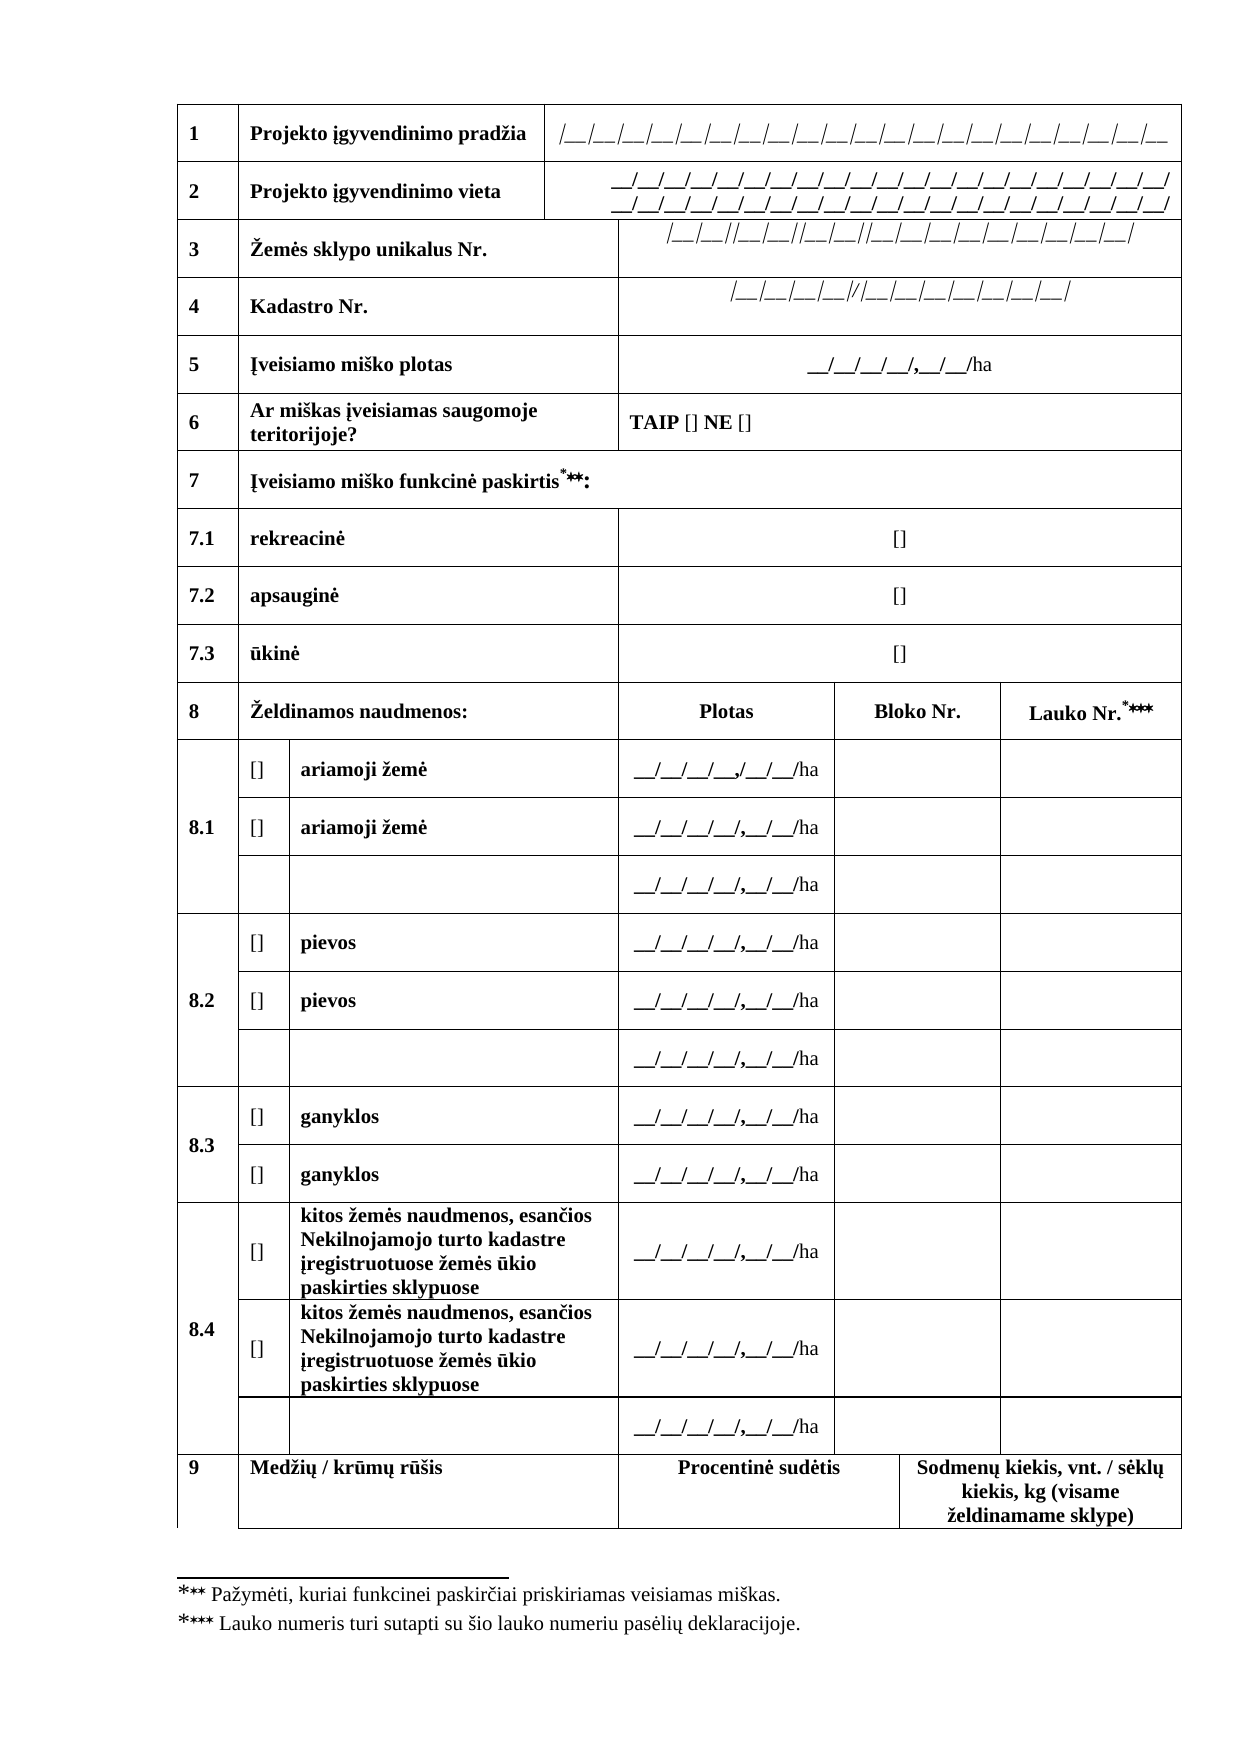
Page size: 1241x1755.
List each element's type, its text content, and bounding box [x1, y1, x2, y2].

table_cell [835, 1398, 1000, 1454]
table_cell 8.2 [178, 914, 238, 1086]
table_cell [] [619, 567, 1181, 624]
table_cell [239, 856, 289, 913]
table_cell [] [239, 1087, 289, 1144]
table_cell pievos [290, 914, 618, 971]
table_cell [1001, 914, 1181, 971]
table_cell Projekto įgyvendinimo vieta [239, 162, 544, 219]
table_cell 7.1 [178, 509, 238, 566]
table_cell [1001, 798, 1181, 855]
table_cell __/__/__/__/,__/__/ha [619, 972, 834, 1028]
table_cell Žemės sklypo unikalus Nr. [239, 220, 618, 277]
table_cell 8.3 [178, 1087, 238, 1202]
table_cell 3 [178, 220, 238, 277]
table_cell 1 [178, 105, 238, 161]
table_cell |__|__||__|__||__|__||__|__|__|__|__|__|__|__|__| [619, 220, 1181, 277]
table_cell 8.1 [178, 740, 238, 913]
table_cell 7.2 [178, 567, 238, 624]
table_cell [1001, 1203, 1181, 1299]
table_cell ganyklos [290, 1087, 618, 1144]
table_cell [] [239, 1203, 289, 1299]
table_cell [835, 740, 1000, 797]
table_cell kitos žemės naudmenos, esančios Nekilnojamojo turto kadastre įregistruotuose žemės ūkio paskirties sklypuose [290, 1300, 618, 1396]
table_cell __/__/__/__/,__/__/ha [619, 1300, 834, 1396]
table_cell |__|__|__|__|__|__|__|__|__|__|__|__|__|__|__|__|__|__|__|__|__ [545, 105, 1181, 161]
table_cell __/__/__/__/__/__/__/__/__/__/__/__/__/__/__/__/__/__/__/__/__/ __/__/__/__/__/__/__/__/__/__/__/__/__/__/__/__/__/__/__/__/__/ [545, 162, 1181, 219]
table_cell [239, 1030, 289, 1086]
table_cell [1001, 1030, 1181, 1086]
table_cell [] [239, 972, 289, 1028]
table_cell Įveisiamo miško funkcinė paskirtis**: [239, 451, 618, 508]
table_cell ūkinė [239, 625, 618, 682]
table_cell [618, 451, 1181, 508]
table_cell Lauko Nr.*** [1001, 683, 1181, 739]
table_cell Kadastro Nr. [239, 278, 618, 335]
table_cell __/__/__/__/,__/__/ha [619, 336, 1181, 392]
table_cell __/__/__/__/,__/__/ha [619, 1145, 834, 1202]
table_cell Projekto įgyvendinimo pradžia [239, 105, 544, 161]
table_cell [] [619, 509, 1181, 566]
table_cell [1001, 972, 1181, 1028]
table_cell __/__/__/__/,__/__/ha [619, 856, 834, 913]
table_cell 8.4 [178, 1203, 238, 1454]
table_cell [290, 1398, 618, 1454]
table_cell [1001, 1087, 1181, 1144]
table_cell [] [239, 740, 289, 797]
table_cell [] [239, 798, 289, 855]
table_cell 9 [178, 1455, 238, 1527]
table_cell [1001, 1300, 1181, 1396]
table_cell Įveisiamo miško plotas [239, 336, 618, 392]
table_cell Procentinė sudėtis [619, 1455, 899, 1527]
table_cell [] [239, 914, 289, 971]
table_cell [1001, 856, 1181, 913]
table_cell [1001, 1145, 1181, 1202]
table_cell Plotas [619, 683, 834, 739]
table_cell __/__/__/__,/__/__/ha [619, 740, 834, 797]
table_cell 7.3 [178, 625, 238, 682]
table_cell 6 [178, 394, 238, 450]
table_cell kitos žemės naudmenos, esančios Nekilnojamojo turto kadastre įregistruotuose žemės ūkio paskirties sklypuose [290, 1203, 618, 1299]
table_cell __/__/__/__/,__/__/ha [619, 798, 834, 855]
table_cell [] [239, 1145, 289, 1202]
table_cell 7 [178, 451, 238, 508]
table_cell [835, 856, 1000, 913]
table_cell Ar miškas įveisiamas saugomoje teritorijoje? [239, 394, 618, 450]
table_cell Bloko Nr. [835, 683, 1000, 739]
table_cell Medžių / krūmų rūšis [239, 1455, 618, 1527]
table_cell __/__/__/__/,__/__/ha [619, 1398, 834, 1454]
table_cell [835, 1300, 1000, 1396]
table_cell |__|__|__|__|/|__|__|__|__|__|__|__| [619, 278, 1181, 335]
table_cell ganyklos [290, 1145, 618, 1202]
table_cell rekreacinė [239, 509, 618, 566]
table_cell apsauginė [239, 567, 618, 624]
table_cell __/__/__/__/,__/__/ha [619, 914, 834, 971]
table_cell __/__/__/__/,__/__/ha [619, 1203, 834, 1299]
table_cell [1001, 1398, 1181, 1454]
table_cell [] [239, 1300, 289, 1396]
table_cell Sodmenų kiekis, vnt. / sėklų kiekis, kg (visame želdinamame sklype) [900, 1455, 1181, 1527]
table_cell ariamoji žemė [290, 798, 618, 855]
table_cell __/__/__/__/,__/__/ha [619, 1030, 834, 1086]
table_cell [835, 1087, 1000, 1144]
table_cell 5 [178, 336, 238, 392]
table_cell 2 [178, 162, 238, 219]
table_cell pievos [290, 972, 618, 1028]
table_cell [] [619, 625, 1181, 682]
table_cell [1001, 740, 1181, 797]
table_cell [835, 1030, 1000, 1086]
table_cell [835, 914, 1000, 971]
table_cell TAIP [] NE [] [619, 394, 1181, 450]
table_cell [835, 972, 1000, 1028]
table_cell 8 [178, 683, 238, 739]
table_cell [835, 1145, 1000, 1202]
table_cell [835, 798, 1000, 855]
table_cell [835, 1203, 1000, 1299]
table_cell [290, 856, 618, 913]
table_cell [290, 1030, 618, 1086]
table_cell [239, 1398, 289, 1454]
table_cell __/__/__/__/,__/__/ha [619, 1087, 834, 1144]
table_cell 4 [178, 278, 238, 335]
table_cell ariamoji žemė [290, 740, 618, 797]
table_cell Želdinamos naudmenos: [239, 683, 618, 739]
